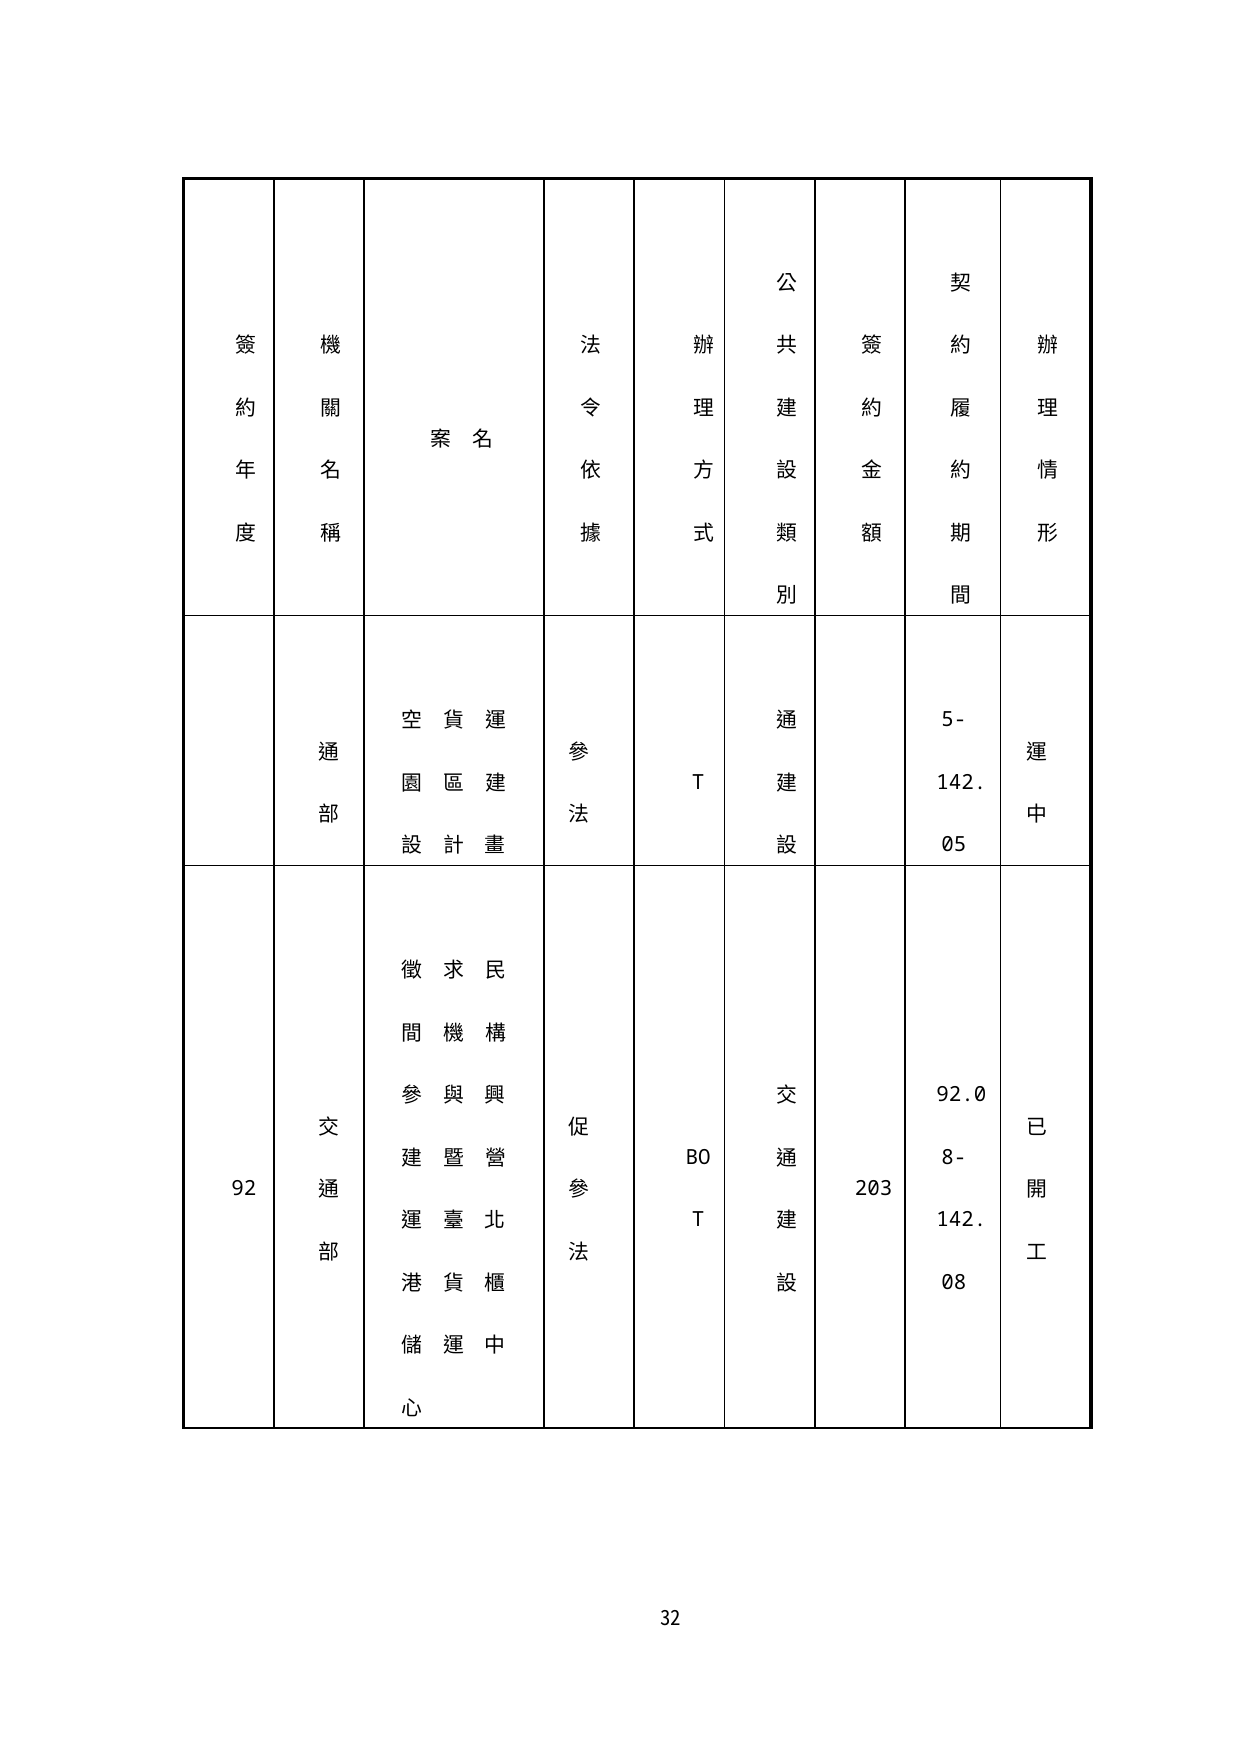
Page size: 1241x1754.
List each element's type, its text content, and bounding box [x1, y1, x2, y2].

table_cell 92.08- 142.08 [906, 866, 1000, 1427]
table_cell [185, 616, 273, 865]
table_cell 通 建設 [725, 616, 814, 865]
table_header 辦理 方式 [635, 180, 724, 615]
table_header 機關 名稱 [275, 180, 363, 615]
table_cell BOT [635, 866, 724, 1427]
table_header 法令 依據 [545, 180, 633, 615]
table_cell 交通 建設 [725, 866, 814, 1427]
table_header 公共建設類別 [725, 180, 814, 615]
table_cell 參法 [545, 616, 633, 865]
table_cell 徵求民間機構參與興建暨營運臺北港貨櫃儲運中心 [365, 866, 543, 1427]
table_header 契約履約期間 [906, 180, 1000, 615]
table_cell 空貨運園區建設計畫 [365, 616, 543, 865]
table_cell 5- 142.05 [906, 616, 1000, 865]
table_cell T [635, 616, 724, 865]
table_header 簽約 年度 [185, 180, 273, 615]
table_cell 促參法 [545, 866, 633, 1427]
table_cell [816, 616, 904, 865]
table_cell 已開工 [1001, 866, 1089, 1427]
table_cell 交通部 [275, 866, 363, 1427]
table_cell 運中 [1001, 616, 1089, 865]
table_header 簽約 金額 [816, 180, 904, 615]
table_cell 92 [185, 866, 273, 1427]
table_cell 通部 [275, 616, 363, 865]
table_cell 203 [816, 866, 904, 1427]
table_header 案名 [365, 180, 543, 615]
table_header 辦理 情形 [1001, 180, 1089, 615]
